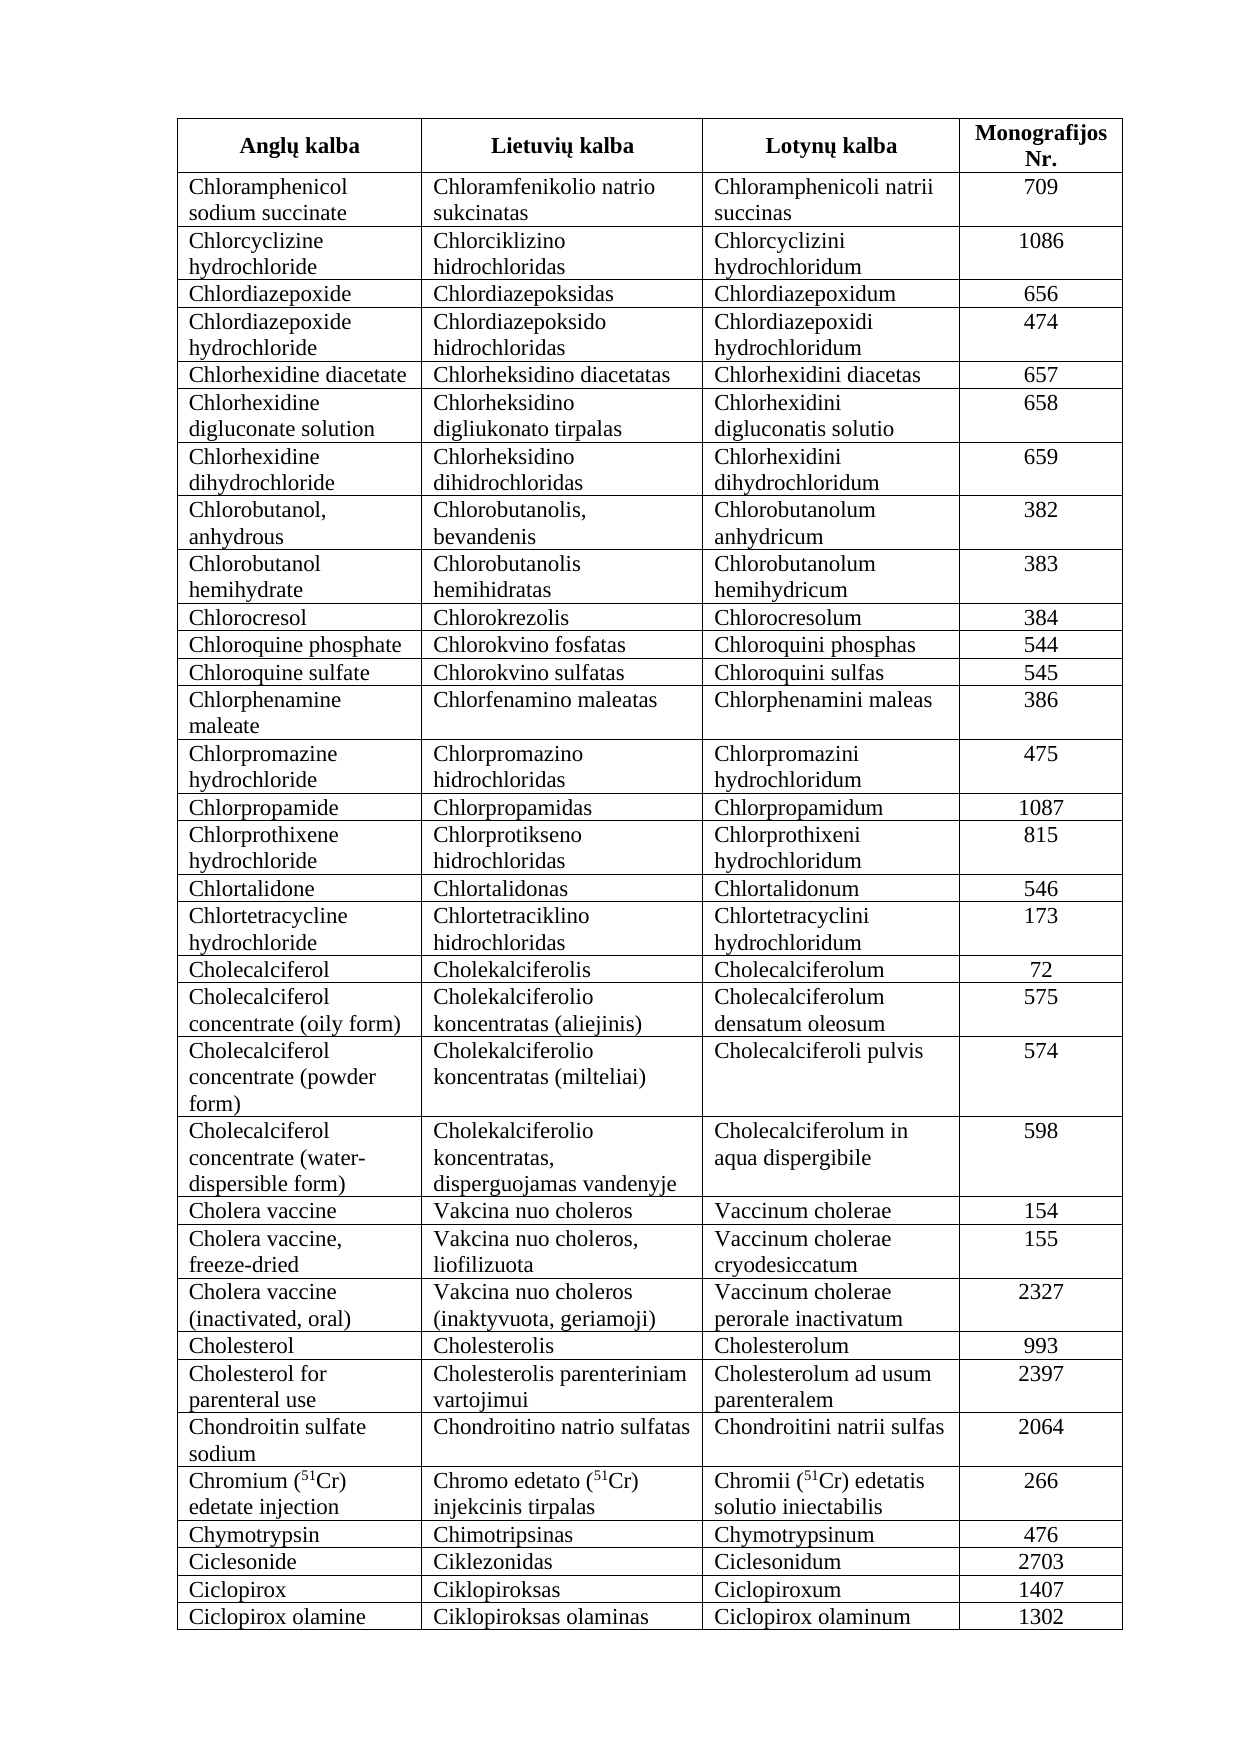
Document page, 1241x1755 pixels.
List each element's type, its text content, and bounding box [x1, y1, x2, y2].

table_cell Chlorhexidini diacetas [703, 362, 959, 388]
table_cell 1087 [960, 794, 1122, 820]
table_cell Chlortalidone [178, 875, 421, 901]
table_cell Chlorciklizino hidrochloridas [422, 227, 702, 279]
table_cell Cholesterolis parenteriniam vartojimui [422, 1360, 702, 1412]
table_cell Chlorprotikseno hidrochloridas [422, 821, 702, 874]
table_cell Chlorprothixeni hydrochloridum [703, 821, 959, 874]
table_cell 574 [960, 1037, 1122, 1116]
table_header Lotynų kalba [703, 119, 959, 172]
table_cell Chlorpromazino hidrochloridas [422, 740, 702, 793]
table_cell Chlorpropamidas [422, 794, 702, 820]
table_cell Vakcina nuo choleros, liofilizuota [422, 1225, 702, 1277]
table_cell Chloramfenikolio natrio sukcinatas [422, 173, 702, 226]
table_cell Chondroitin sulfate sodium [178, 1413, 421, 1466]
table_cell Chlorheksidino diacetatas [422, 362, 702, 388]
table_cell 173 [960, 902, 1122, 955]
table_cell Cholesterol [178, 1332, 421, 1358]
table_cell Chlorhexidine diacetate [178, 362, 421, 388]
table_cell Cholecalciferol [178, 956, 421, 982]
table_cell Chlortetracycline hydrochloride [178, 902, 421, 955]
table_cell Chlorokvino sulfatas [422, 659, 702, 685]
table_cell Chimotripsinas [422, 1521, 702, 1547]
table_cell Chondroitino natrio sulfatas [422, 1413, 702, 1466]
table_cell Cholekalciferolis [422, 956, 702, 982]
table_cell Chlorhexidine dihydrochloride [178, 443, 421, 495]
table_cell 476 [960, 1521, 1122, 1547]
table_cell Vaccinum cholerae [703, 1197, 959, 1224]
table_cell Chloroquine sulfate [178, 659, 421, 685]
table_cell 384 [960, 604, 1122, 630]
table_cell Cholesterolum ad usum parenteralem [703, 1360, 959, 1412]
table_cell Cholekalciferolio koncentratas, disperguojamas vandenyje [422, 1117, 702, 1196]
table_cell Chromii (51Cr) edetatis solutio iniectabilis [703, 1467, 959, 1520]
table_cell Cholera vaccine, freeze-dried [178, 1225, 421, 1277]
table_cell Cholecalciferolum in aqua dispergibile [703, 1117, 959, 1196]
table_cell Chlordiazepoxidi hydrochloridum [703, 308, 959, 361]
table_cell Chlorhexidini digluconatis solutio [703, 389, 959, 442]
table_cell Chlorobutanol hemihydrate [178, 550, 421, 603]
table_header Monografijos Nr. [960, 119, 1122, 172]
table_cell Cholecalciferolum [703, 956, 959, 982]
table_cell Chlorphenamini maleas [703, 686, 959, 739]
table_cell Chlorobutanolis, bevandenis [422, 496, 702, 549]
table_cell Chlortetracyclini hydrochloridum [703, 902, 959, 955]
table_header Lietuvių kalba [422, 119, 702, 172]
table_cell Chlorheksidino dihidrochloridas [422, 443, 702, 495]
table_cell Vakcina nuo choleros [422, 1197, 702, 1224]
table_cell Cholekalciferolio koncentratas (aliejinis) [422, 983, 702, 1036]
table_cell Chlordiazepoxide [178, 280, 421, 307]
table_cell Chlorprothixene hydrochloride [178, 821, 421, 874]
table_cell 659 [960, 443, 1122, 495]
table_cell Ciclopirox olaminum [703, 1603, 959, 1629]
table_cell 382 [960, 496, 1122, 549]
table_cell Ciklopiroksas olaminas [422, 1603, 702, 1629]
table_cell 474 [960, 308, 1122, 361]
table_cell 658 [960, 389, 1122, 442]
table_cell Chlortalidonum [703, 875, 959, 901]
table_cell Chymotrypsin [178, 1521, 421, 1547]
table_cell Cholecalciferolum densatum oleosum [703, 983, 959, 1036]
table_cell Chlorhexidine digluconate solution [178, 389, 421, 442]
table_cell Chlorocresol [178, 604, 421, 630]
table_cell Vaccinum cholerae perorale inactivatum [703, 1279, 959, 1331]
table_cell Ciclesonide [178, 1548, 421, 1574]
table_cell Chlortetraciklino hidrochloridas [422, 902, 702, 955]
table_cell 72 [960, 956, 1122, 982]
table_cell 155 [960, 1225, 1122, 1277]
table_cell 1086 [960, 227, 1122, 279]
table_cell Chymotrypsinum [703, 1521, 959, 1547]
table_cell Chlorcyclizine hydrochloride [178, 227, 421, 279]
table_cell Chlorpropamidum [703, 794, 959, 820]
table_cell Chlorobutanolum anhydricum [703, 496, 959, 549]
table_cell Ciklezonidas [422, 1548, 702, 1574]
table_cell 154 [960, 1197, 1122, 1224]
table_cell Ciclopiroxum [703, 1576, 959, 1602]
table_cell Ciclesonidum [703, 1548, 959, 1574]
table_cell 656 [960, 280, 1122, 307]
table_cell Chlorheksidino digliukonato tirpalas [422, 389, 702, 442]
table_cell Vaccinum cholerae cryodesiccatum [703, 1225, 959, 1277]
table_cell 2397 [960, 1360, 1122, 1412]
table_cell Chlorhexidini dihydrochloridum [703, 443, 959, 495]
table_cell Chlorobutanolis hemihidratas [422, 550, 702, 603]
table_cell Chloroquini phosphas [703, 631, 959, 658]
table_cell Chlorphenamine maleate [178, 686, 421, 739]
table_cell 475 [960, 740, 1122, 793]
table_cell Chloroquine phosphate [178, 631, 421, 658]
table_cell Ciclopirox [178, 1576, 421, 1602]
table_cell Chloramphenicol sodium succinate [178, 173, 421, 226]
table_cell 2327 [960, 1279, 1122, 1331]
table_cell Chlorokrezolis [422, 604, 702, 630]
table_cell Chloramphenicoli natrii succinas [703, 173, 959, 226]
table_cell Chlordiazepoksidas [422, 280, 702, 307]
table_cell Chlorocresolum [703, 604, 959, 630]
table_cell 545 [960, 659, 1122, 685]
table_cell 575 [960, 983, 1122, 1036]
table_cell Ciclopirox olamine [178, 1603, 421, 1629]
table_cell 598 [960, 1117, 1122, 1196]
table_cell Cholesterol for parenteral use [178, 1360, 421, 1412]
table_cell Cholera vaccine (inactivated, oral) [178, 1279, 421, 1331]
table_cell Chlorokvino fosfatas [422, 631, 702, 658]
table_cell Chromo edetato (51Cr) injekcinis tirpalas [422, 1467, 702, 1520]
table_cell Chondroitini natrii sulfas [703, 1413, 959, 1466]
table_cell Cholesterolis [422, 1332, 702, 1358]
table_cell Chlortalidonas [422, 875, 702, 901]
table_cell 386 [960, 686, 1122, 739]
table_cell 709 [960, 173, 1122, 226]
table_cell 993 [960, 1332, 1122, 1358]
table_cell Chlorobutanolum hemihydricum [703, 550, 959, 603]
table_cell Vakcina nuo choleros (inaktyvuota, geriamoji) [422, 1279, 702, 1331]
table_cell Cholecalciferol concentrate (water-dispersible form) [178, 1117, 421, 1196]
table_cell Chloroquini sulfas [703, 659, 959, 685]
table_cell 544 [960, 631, 1122, 658]
table_cell Cholecalciferoli pulvis [703, 1037, 959, 1116]
table_cell Chlorpromazini hydrochloridum [703, 740, 959, 793]
table_cell Chlorobutanol, anhydrous [178, 496, 421, 549]
table_cell 1407 [960, 1576, 1122, 1602]
table_cell 657 [960, 362, 1122, 388]
table_cell Chlordiazepoxidum [703, 280, 959, 307]
table_cell Chlorpropamide [178, 794, 421, 820]
table_cell Ciklopiroksas [422, 1576, 702, 1602]
table_cell Chlorcyclizini hydrochloridum [703, 227, 959, 279]
table_cell 266 [960, 1467, 1122, 1520]
table_cell Chlordiazepoxide hydrochloride [178, 308, 421, 361]
table_cell 2703 [960, 1548, 1122, 1574]
table_cell Cholecalciferol concentrate (oily form) [178, 983, 421, 1036]
table_cell 2064 [960, 1413, 1122, 1466]
table_cell Chlorfenamino maleatas [422, 686, 702, 739]
table_header Anglų kalba [178, 119, 421, 172]
table_cell Cholecalciferol concentrate (powder form) [178, 1037, 421, 1116]
table_cell Cholera vaccine [178, 1197, 421, 1224]
table_cell Chromium (51Cr) edetate injection [178, 1467, 421, 1520]
table_cell Chlorpromazine hydrochloride [178, 740, 421, 793]
table_cell 546 [960, 875, 1122, 901]
table_cell 815 [960, 821, 1122, 874]
table_cell Cholesterolum [703, 1332, 959, 1358]
table_cell 1302 [960, 1603, 1122, 1629]
table_cell 383 [960, 550, 1122, 603]
table_cell Cholekalciferolio koncentratas (milteliai) [422, 1037, 702, 1116]
table_cell Chlordiazepoksido hidrochloridas [422, 308, 702, 361]
